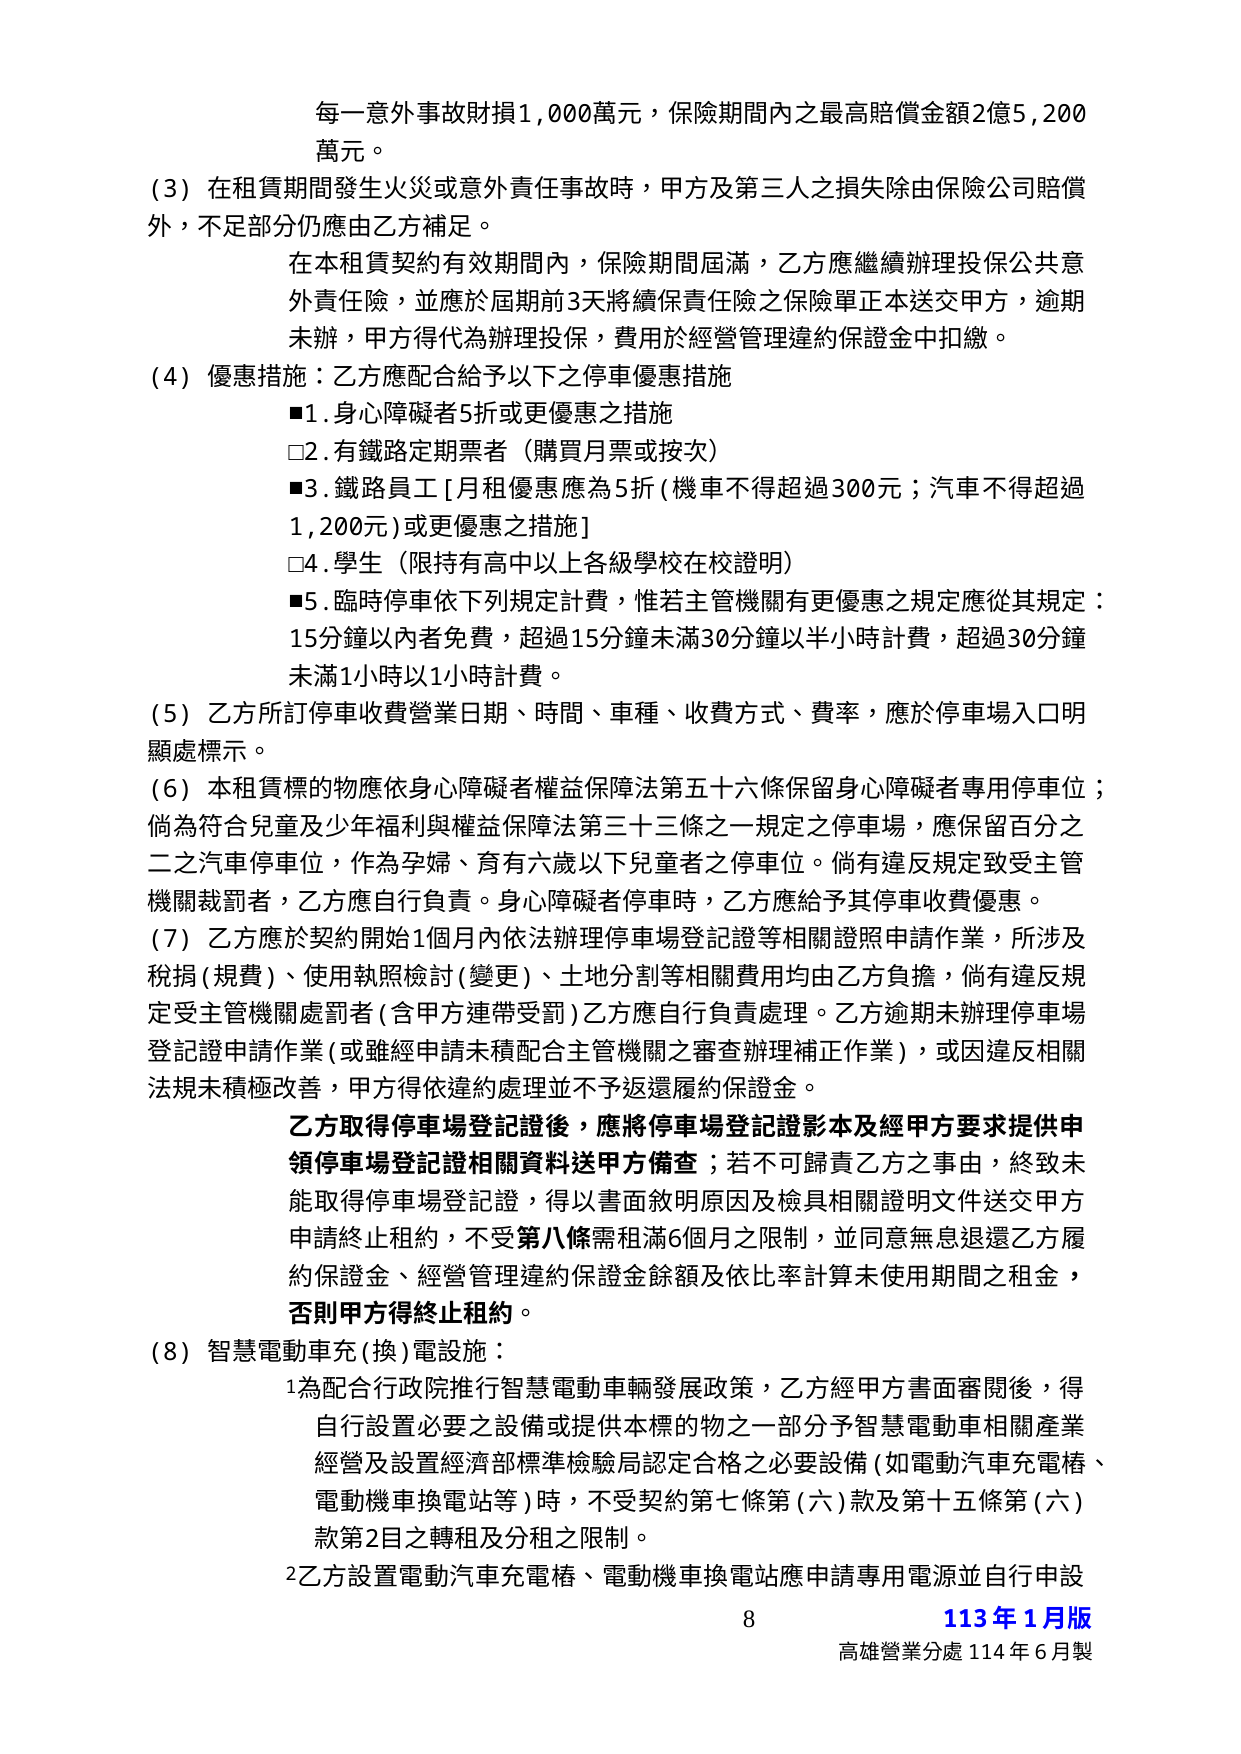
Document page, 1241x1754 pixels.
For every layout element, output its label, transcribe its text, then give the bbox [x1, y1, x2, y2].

text 每一意外事故財損1,000萬元，保險期間內之最高賠償金額2億5,200萬元。 [315, 93, 1087, 168]
list 優惠措施：乙方應配合給予以下之停車優惠措施 [148, 355, 1087, 393]
text 1為配合行政院推行智慧電動車輛發展政策，乙方經甲方書面審閱後，得自行設置必要之設備或提供本標的物之一部分予智慧電動車相關產業經營及設置經濟部標準檢驗局認定合格之必要設備(如電動汽車充電樁、電動機車換電站等)時，不受契約第七條第(六)款及第十五條第(六)款第2目之轉租及分租之限制。 [285, 1368, 1087, 1555]
text □4.學生（限持有高中以上各級學校在校證明） [288, 543, 1087, 580]
list 乙方應於契約開始1個月內依法辦理停車場登記證等相關證照申請作業，所涉及稅捐(規費)、使用執照檢討(變更)、土地分割等相關費用均由乙方負擔，倘有違反規定受主管機關處罰者(含甲方連帶受罰)乙方應自行負責處理。乙方逾期未辦理停車場登記證申請作業(或雖經申請未積配合主管機關之審查辦理補正作業)，或因違反相關法規未積極改善，甲方得依違約處理並不予返還履約保證金。 [148, 918, 1087, 1105]
text ■5.臨時停車依下列規定計費，惟若主管機關有更優惠之規定應從其規定：15分鐘以內者免費，超過15分鐘未滿30分鐘以半小時計費，超過30分鐘未滿1小時以1小時計費。 [288, 580, 1087, 693]
list 智慧電動車充(換)電設施： [148, 1330, 1087, 1368]
text ■1.身心障礙者5折或更優惠之措施 [288, 393, 1087, 430]
list 乙方所訂停車收費營業日期、時間、車種、收費方式、費率，應於停車場入口明顯處標示。 [148, 693, 1087, 768]
list 在租賃期間發生火災或意外責任事故時，甲方及第三人之損失除由保險公司賠償外，不足部分仍應由乙方補足。 [148, 168, 1087, 243]
text 2乙方設置電動汽車充電樁、電動機車換電站應申請專用電源並自行申設電錶，不得接引甲方電源並設置防止感電等相關安全維護設備及裝置，並於本契約期間應持續提供該服務、維持設備正常運作，如因故障、損壞或其他原因致需維修或更新，均由乙方負責處理，如有違反，經甲方通知限期改善而未於期限內改善者，甲方得按次處乙方新臺幣2,000元之違約金，並得連續處罰至改善為止；另乙方設置電動汽車充電樁提供充電服務，應開放不特定電動汽車使用，收取之費用（含消費者停車費用、智慧電動車停車充電業務使用費用等）應符公平原則，不得逾越一般市場交易標準。建置期間在租金計收期間內，仍需繳付租金。 [285, 1555, 1087, 1593]
list 本租賃標的物應依身心障礙者權益保障法第五十六條保留身心障礙者專用停車位；倘為符合兒童及少年福利與權益保障法第三十三條之一規定之停車場，應保留百分之二之汽車停車位，作為孕婦、育有六歲以下兒童者之停車位。倘有違反規定致受主管機關裁罰者，乙方應自行負責。身心障礙者停車時，乙方應給予其停車收費優惠。 [148, 768, 1087, 918]
text ■3.鐵路員工[月租優惠應為5折(機車不得超過300元；汽車不得超過1,200元)或更優惠之措施] [288, 468, 1087, 543]
text □2.有鐵路定期票者（購買月票或按次） [288, 430, 1087, 468]
text 在本租賃契約有效期間內，保險期間屆滿，乙方應繼續辦理投保公共意外責任險，並應於屆期前3天將續保責任險之保險單正本送交甲方，逾期未辦，甲方得代為辦理投保，費用於經營管理違約保證金中扣繳。 [288, 243, 1087, 355]
text 乙方取得停車場登記證後，應將停車場登記證影本及經甲方要求提供申領停車場登記證相關資料送甲方備查；若不可歸責乙方之事由，終致未能取得停車場登記證，得以書面敘明原因及檢具相關證明文件送交甲方申請終止租約，不受第八條需租滿6個月之限制，並同意無息退還乙方履約保證金、經營管理違約保證金餘額及依比率計算未使用期間之租金，否則甲方得終止租約。 [288, 1105, 1087, 1330]
